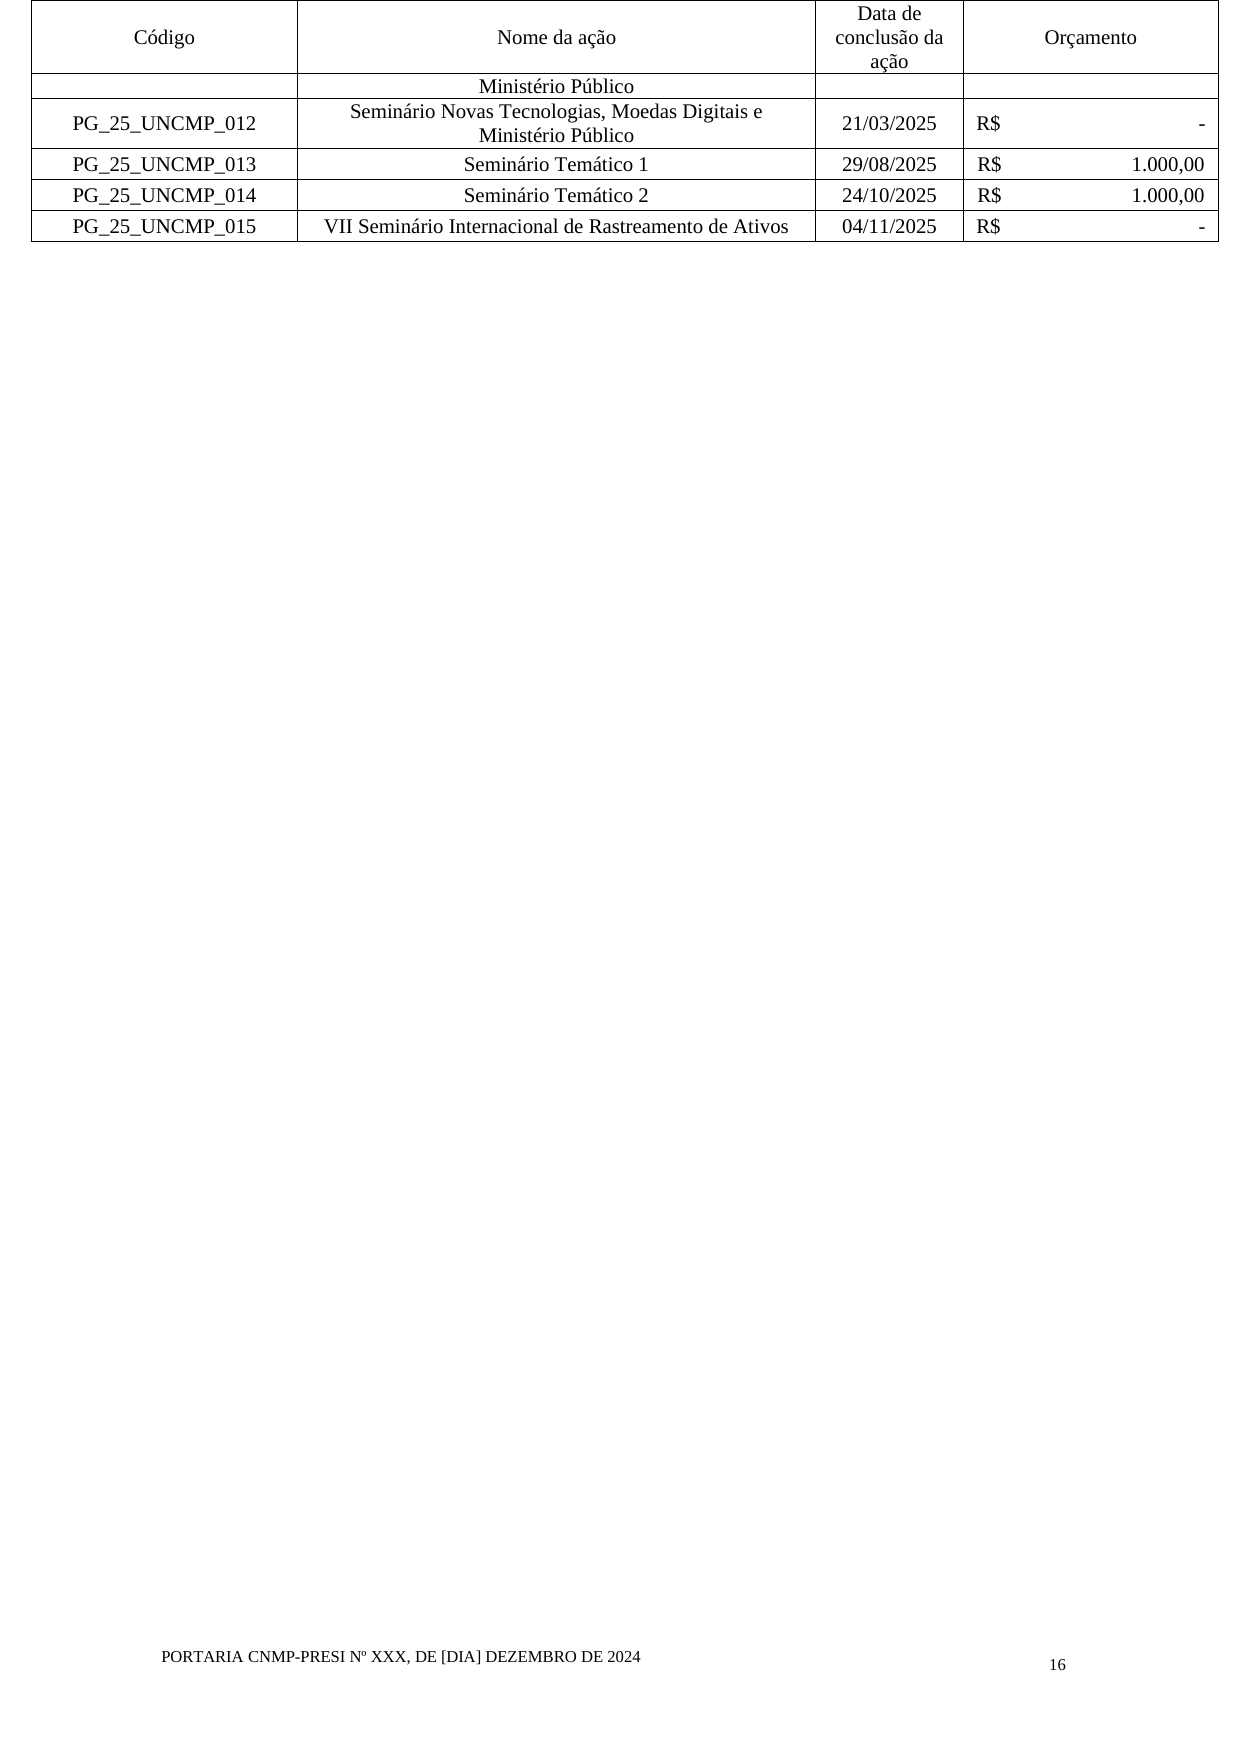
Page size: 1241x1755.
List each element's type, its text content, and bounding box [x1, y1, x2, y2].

table_cell R$ 1.000,00 [964, 180, 1218, 210]
table_cell R$ 1.000,00 [964, 149, 1218, 179]
table_cell 04/11/2025 [816, 211, 963, 241]
table_cell Seminário Novas Tecnologias, Moedas Digitais e Ministério Público [298, 99, 815, 147]
table_cell Seminário Temático 1 [298, 149, 815, 179]
table_cell PG_25_UNCMP_013 [32, 149, 297, 179]
table_header Código [32, 1, 297, 73]
table_header Orçamento [964, 1, 1218, 73]
table_cell VII Seminário Internacional de Rastreamento de Ativos [298, 211, 815, 241]
table_cell R$ - [964, 99, 1218, 147]
table_header Nome da ação [298, 1, 815, 73]
table_cell [32, 74, 297, 98]
table_cell PG_25_UNCMP_012 [32, 99, 297, 147]
table_cell [964, 74, 1218, 98]
table_cell Seminário Temático 2 [298, 180, 815, 210]
table_cell 29/08/2025 [816, 149, 963, 179]
table_cell R$ - [964, 211, 1218, 241]
table_cell [816, 74, 963, 98]
table_cell PG_25_UNCMP_014 [32, 180, 297, 210]
table_cell 21/03/2025 [816, 99, 963, 147]
table_cell PG_25_UNCMP_015 [32, 211, 297, 241]
table_cell 24/10/2025 [816, 180, 963, 210]
table_header Data de conclusão da ação [816, 1, 963, 73]
table_cell Ministério Público [298, 74, 815, 98]
